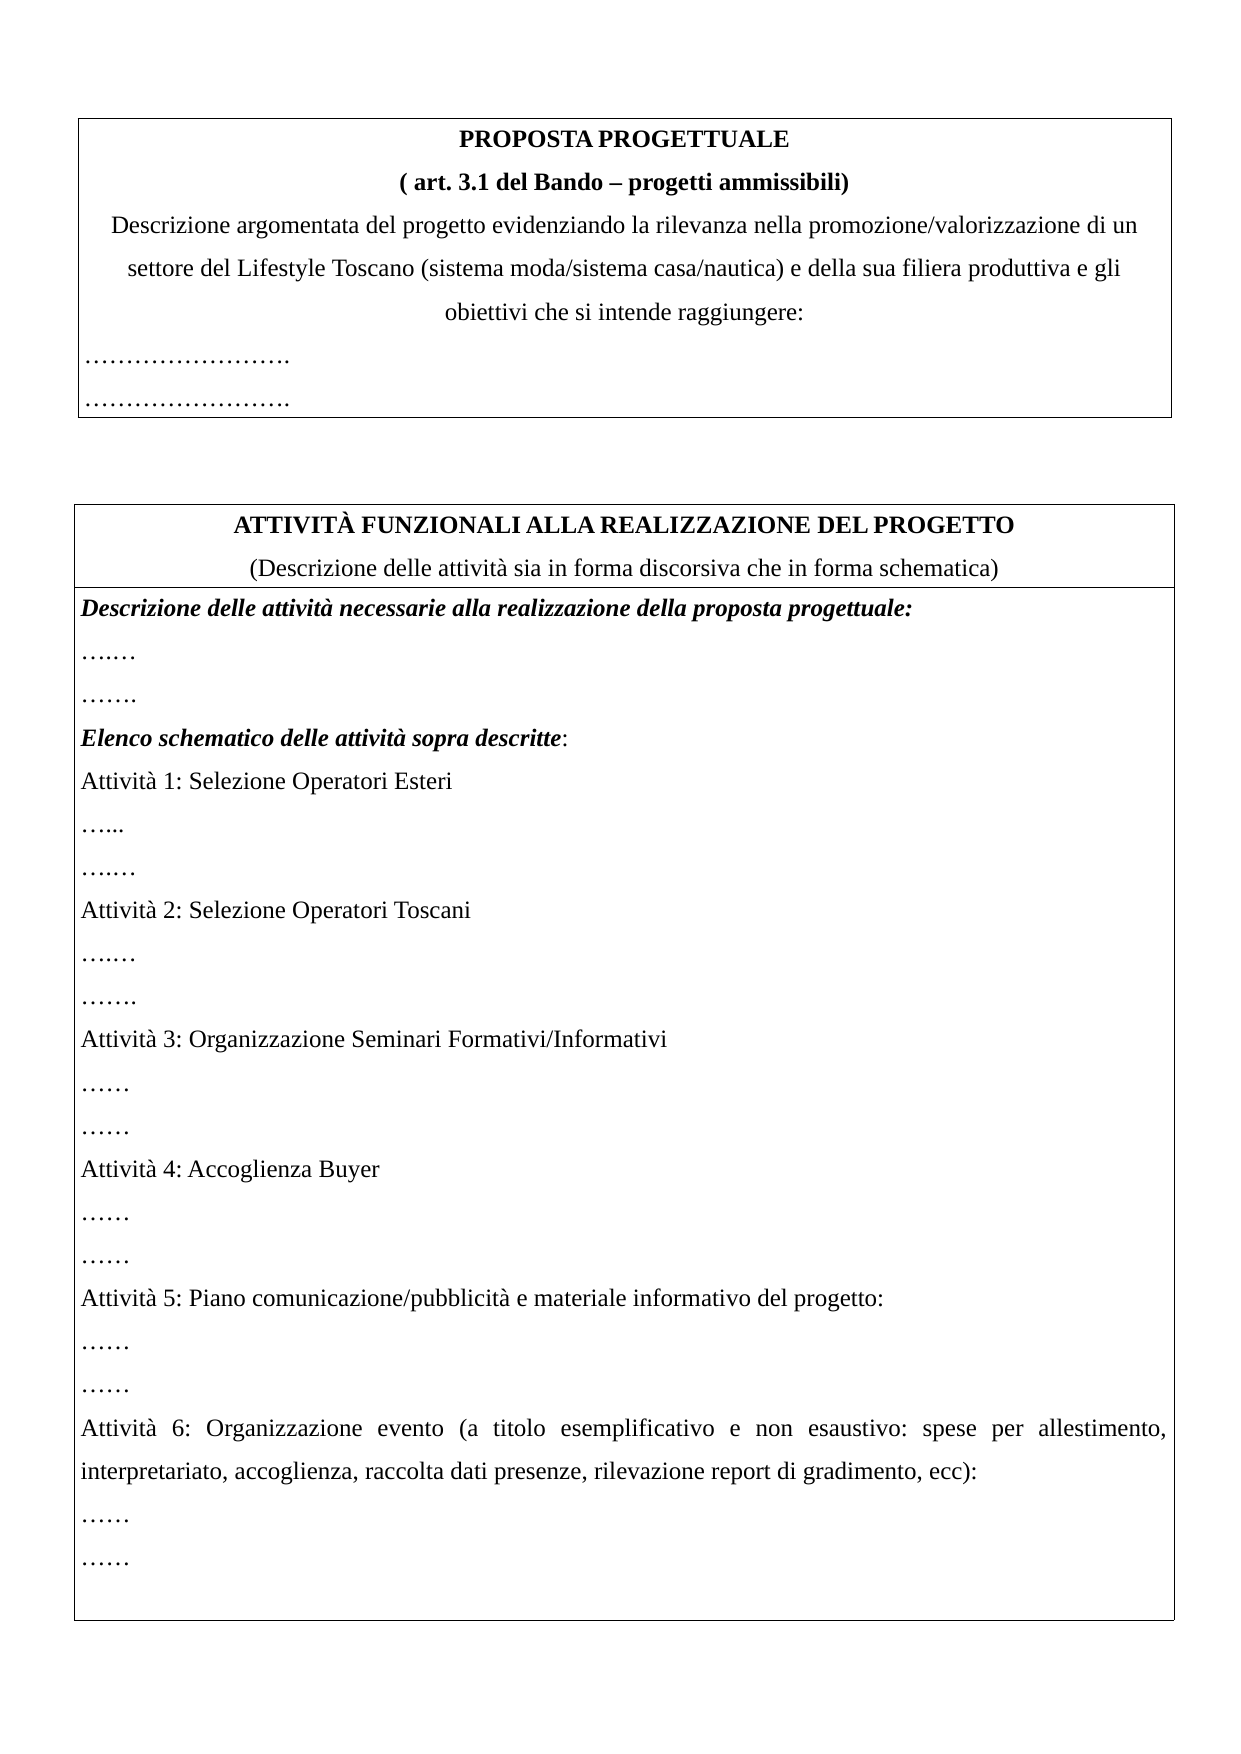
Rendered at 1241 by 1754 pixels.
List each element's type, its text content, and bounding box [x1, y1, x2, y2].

table_header PROPOSTA PROGETTUALE ( art. 3.1 del Bando – progetti ammissibili) Descrizione argomentata del progetto evidenziando la rilevanza nella promozione/valorizzazione di un settore del Lifestyle Toscano (sistema moda/sistema casa/nautica) e della sua filiera produttiva e gli obiettivi che si intende raggiungere: ……………………. ……………………. [79, 119, 1171, 417]
table_cell Descrizione delle attività necessarie alla realizzazione della proposta progettuale: ….… ……. Elenco schematico delle attività sopra descritte: Attività 1: Selezione Operatori Esteri …... ….… Attività 2: Selezione Operatori Toscani ….… ……. Attività 3: Organizzazione Seminari Formativi/Informativi …… …… Attività 4: Accoglienza Buyer …… …… Attività 5: Piano comunicazione/pubblicità e materiale informativo del progetto: …… …… Attività 6: Organizzazione evento (a titolo esemplificativo e non esaustivo: spese per allestimento, interpretariato, accoglienza, raccolta dati presenze, rilevazione report di gradimento, ecc): …… …… [75, 588, 1174, 1619]
table_header ATTIVITÀ FUNZIONALI ALLA REALIZZAZIONE DEL PROGETTO (Descrizione delle attività sia in forma discorsiva che in forma schematica) [75, 505, 1174, 587]
